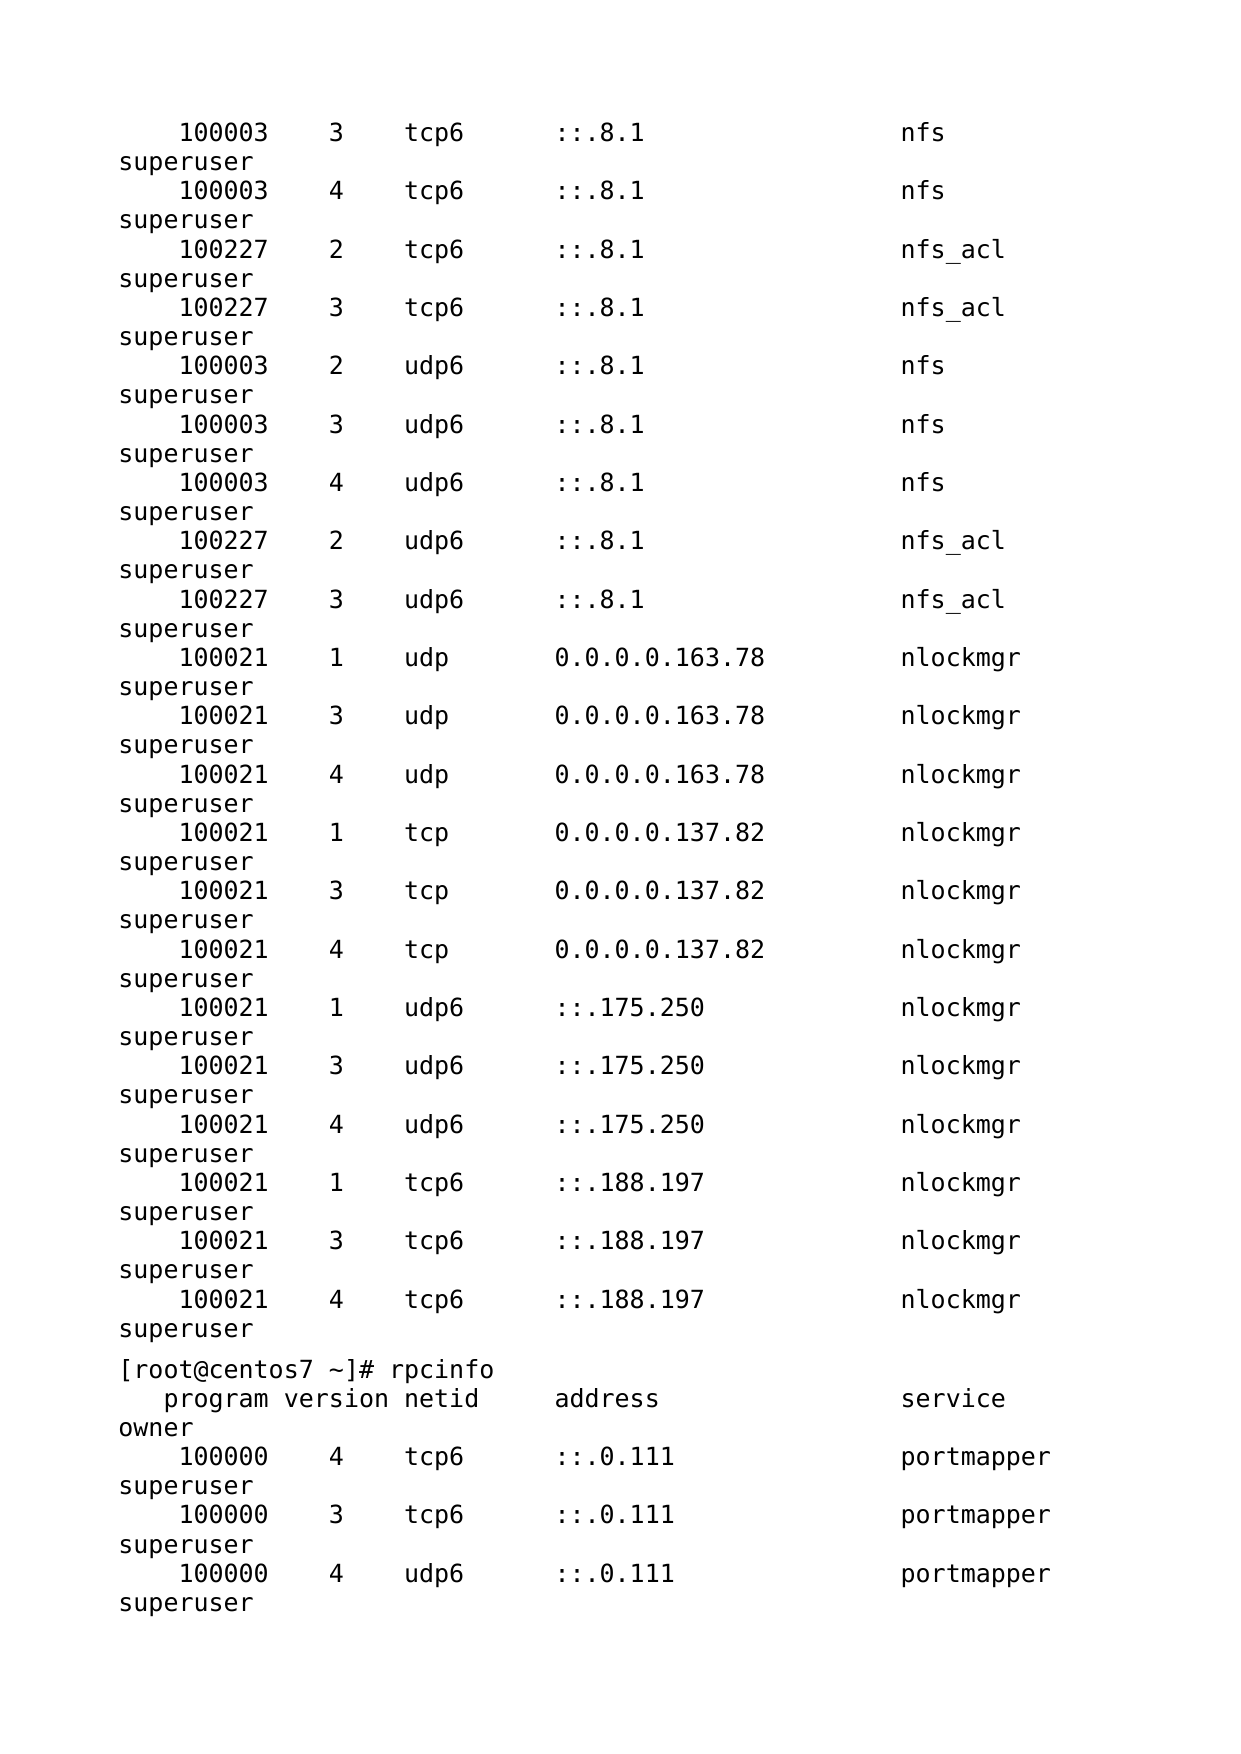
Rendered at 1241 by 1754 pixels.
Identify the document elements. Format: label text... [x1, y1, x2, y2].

text [root@centos7 ~]# rpcinfo program version netid address service owner 100000 4 tcp6 ::.0.111 portmapper superuser 100000 3 tcp6 ::.0.111 portmapper superuser 100000 4 udp6 ::.0.111 portmapper superuser [118, 1355, 1122, 1617]
text 100003 3 tcp6 ::.8.1 nfs superuser 100003 4 tcp6 ::.8.1 nfs superuser 100227 2 tcp6 ::.8.1 nfs_acl superuser 100227 3 tcp6 ::.8.1 nfs_acl superuser 100003 2 udp6 ::.8.1 nfs superuser 100003 3 udp6 ::.8.1 nfs superuser 100003 4 udp6 ::.8.1 nfs superuser 100227 2 udp6 ::.8.1 nfs_acl superuser 100227 3 udp6 ::.8.1 nfs_acl superuser 100021 1 udp 0.0.0.0.163.78 nlockmgr superuser 100021 3 udp 0.0.0.0.163.78 nlockmgr superuser 100021 4 udp 0.0.0.0.163.78 nlockmgr superuser 100021 1 tcp 0.0.0.0.137.82 nlockmgr superuser 100021 3 tcp 0.0.0.0.137.82 nlockmgr superuser 100021 4 tcp 0.0.0.0.137.82 nlockmgr superuser 100021 1 udp6 ::.175.250 nlockmgr superuser 100021 3 udp6 ::.175.250 nlockmgr superuser 100021 4 udp6 ::.175.250 nlockmgr superuser 100021 1 tcp6 ::.188.197 nlockmgr superuser 100021 3 tcp6 ::.188.197 nlockmgr superuser 100021 4 tcp6 ::.188.197 nlockmgr superuser [118, 118, 1122, 1343]
